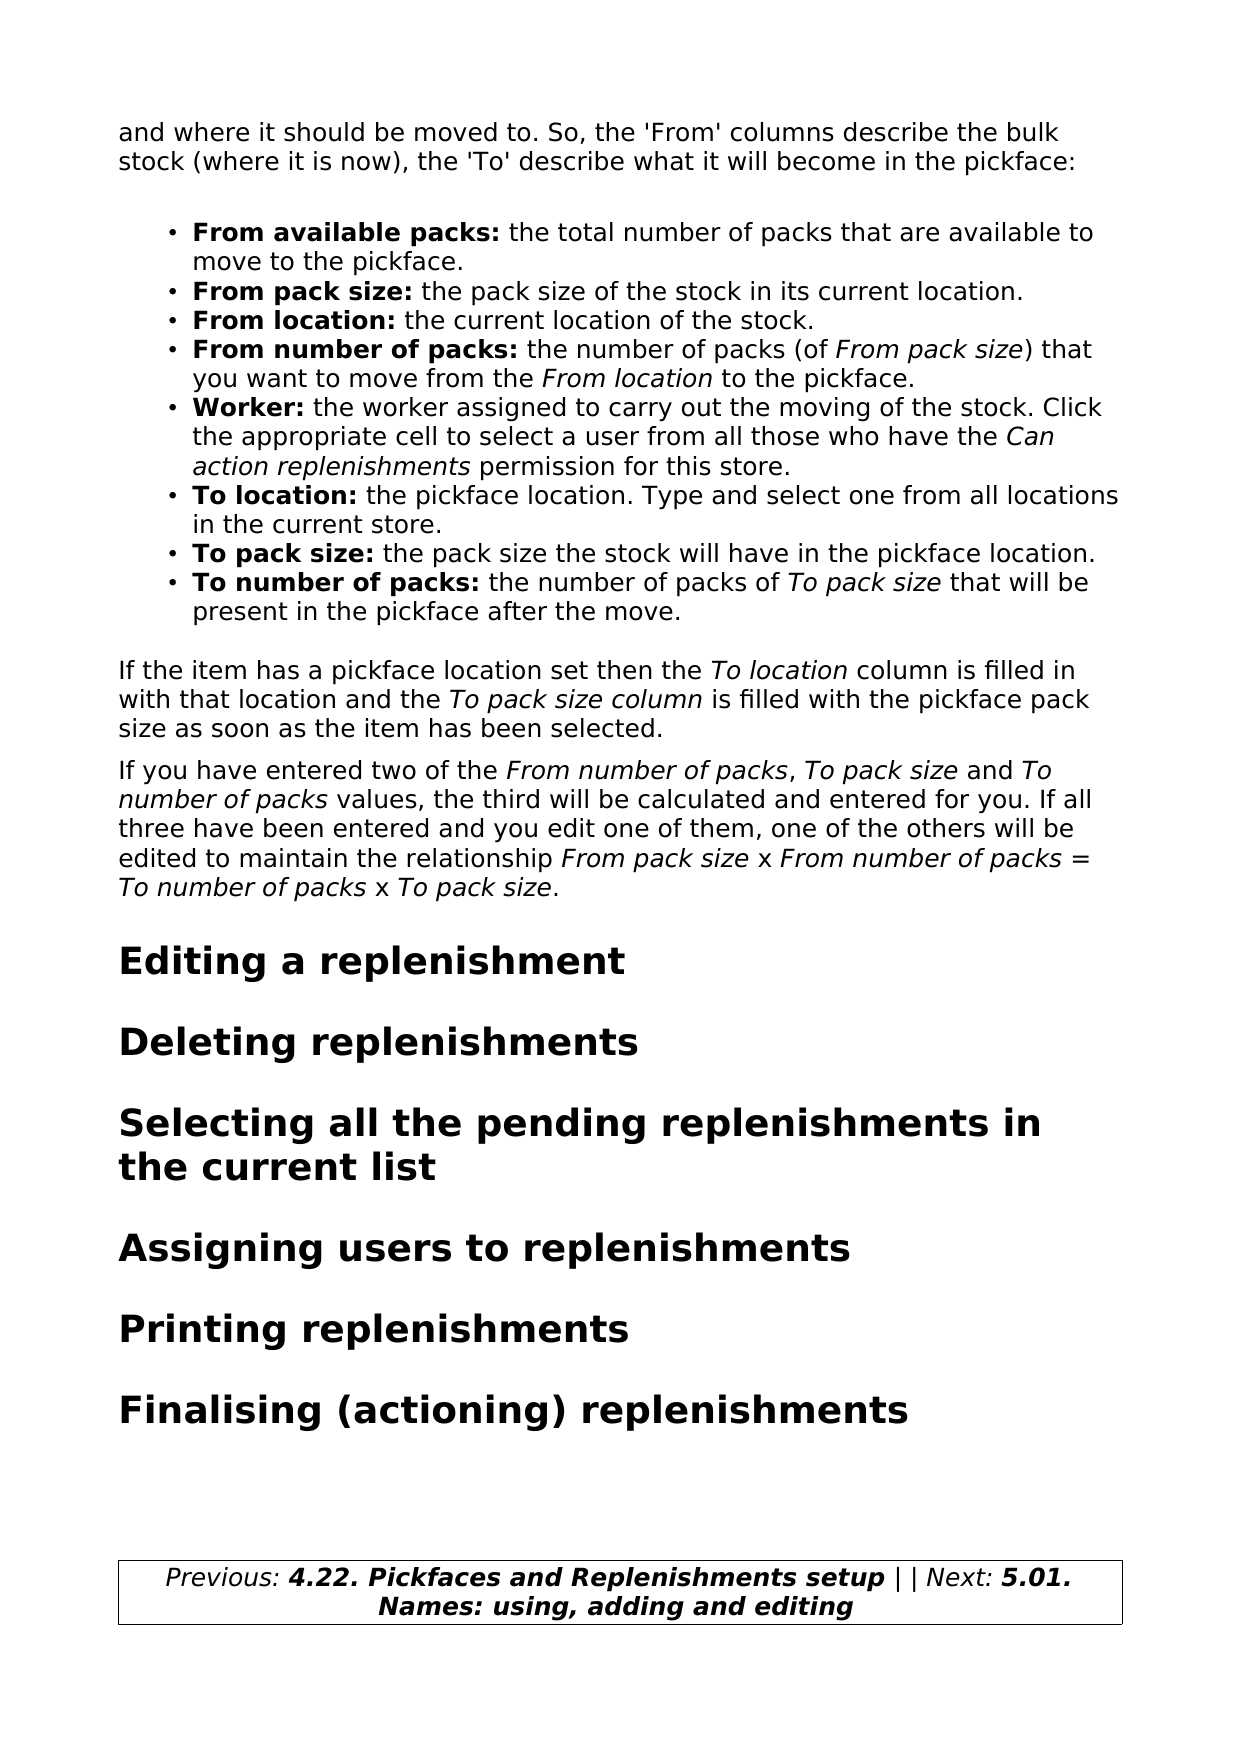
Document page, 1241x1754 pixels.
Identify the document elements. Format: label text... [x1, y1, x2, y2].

text If the item has a pickface location set then the To location column is filled in with that location and the To pack size column is filled with the pickface pack size as soon as the item has been selected. [118, 656, 1122, 744]
text If you have entered two of the From number of packs, To pack size and To number of packs values, the third will be calculated and entered for you. If all three have been entered and you edit one of them, one of the others will be edited to maintain the relationship From pack size x From number of packs = To number of packs x To pack size. [118, 756, 1122, 902]
list Worker: the worker assigned to carry out the moving of the stock. Click the appropriate cell to select a user from all those who have the Can action replenishments permission for this store. [177, 393, 1122, 481]
subtitle Finalising (actioning) replenishments [118, 1389, 1122, 1433]
list From location: the current location of the stock. [177, 306, 1122, 335]
list To pack size: the pack size the stock will have in the pickface location. [177, 539, 1122, 568]
table_header Previous: 4.22. Pickfaces and Replenishments setup | | Next: 5.01. Names: using, adding and editing [119, 1561, 1122, 1624]
list From number of packs: the number of packs (of From pack size) that you want to move from the From location to the pickface. [177, 335, 1122, 393]
text and where it should be moved to. So, the 'From' columns describe the bulk stock (where it is now), the 'To' describe what it will become in the pickface: [118, 118, 1122, 176]
subtitle Deleting replenishments [118, 1021, 1122, 1064]
subtitle Editing a replenishment [118, 939, 1122, 983]
list From available packs: the total number of packs that are available to move to the pickface. [177, 218, 1122, 277]
list From pack size: the pack size of the stock in its current location. [177, 277, 1122, 306]
subtitle Printing replenishments [118, 1308, 1122, 1351]
subtitle Assigning users to replenishments [118, 1227, 1122, 1270]
list To location: the pickface location. Type and select one from all locations in the current store. [177, 481, 1122, 539]
list To number of packs: the number of packs of To pack size that will be present in the pickface after the move. [177, 568, 1122, 627]
subtitle Selecting all the pending replenishments in the current list [118, 1102, 1122, 1189]
